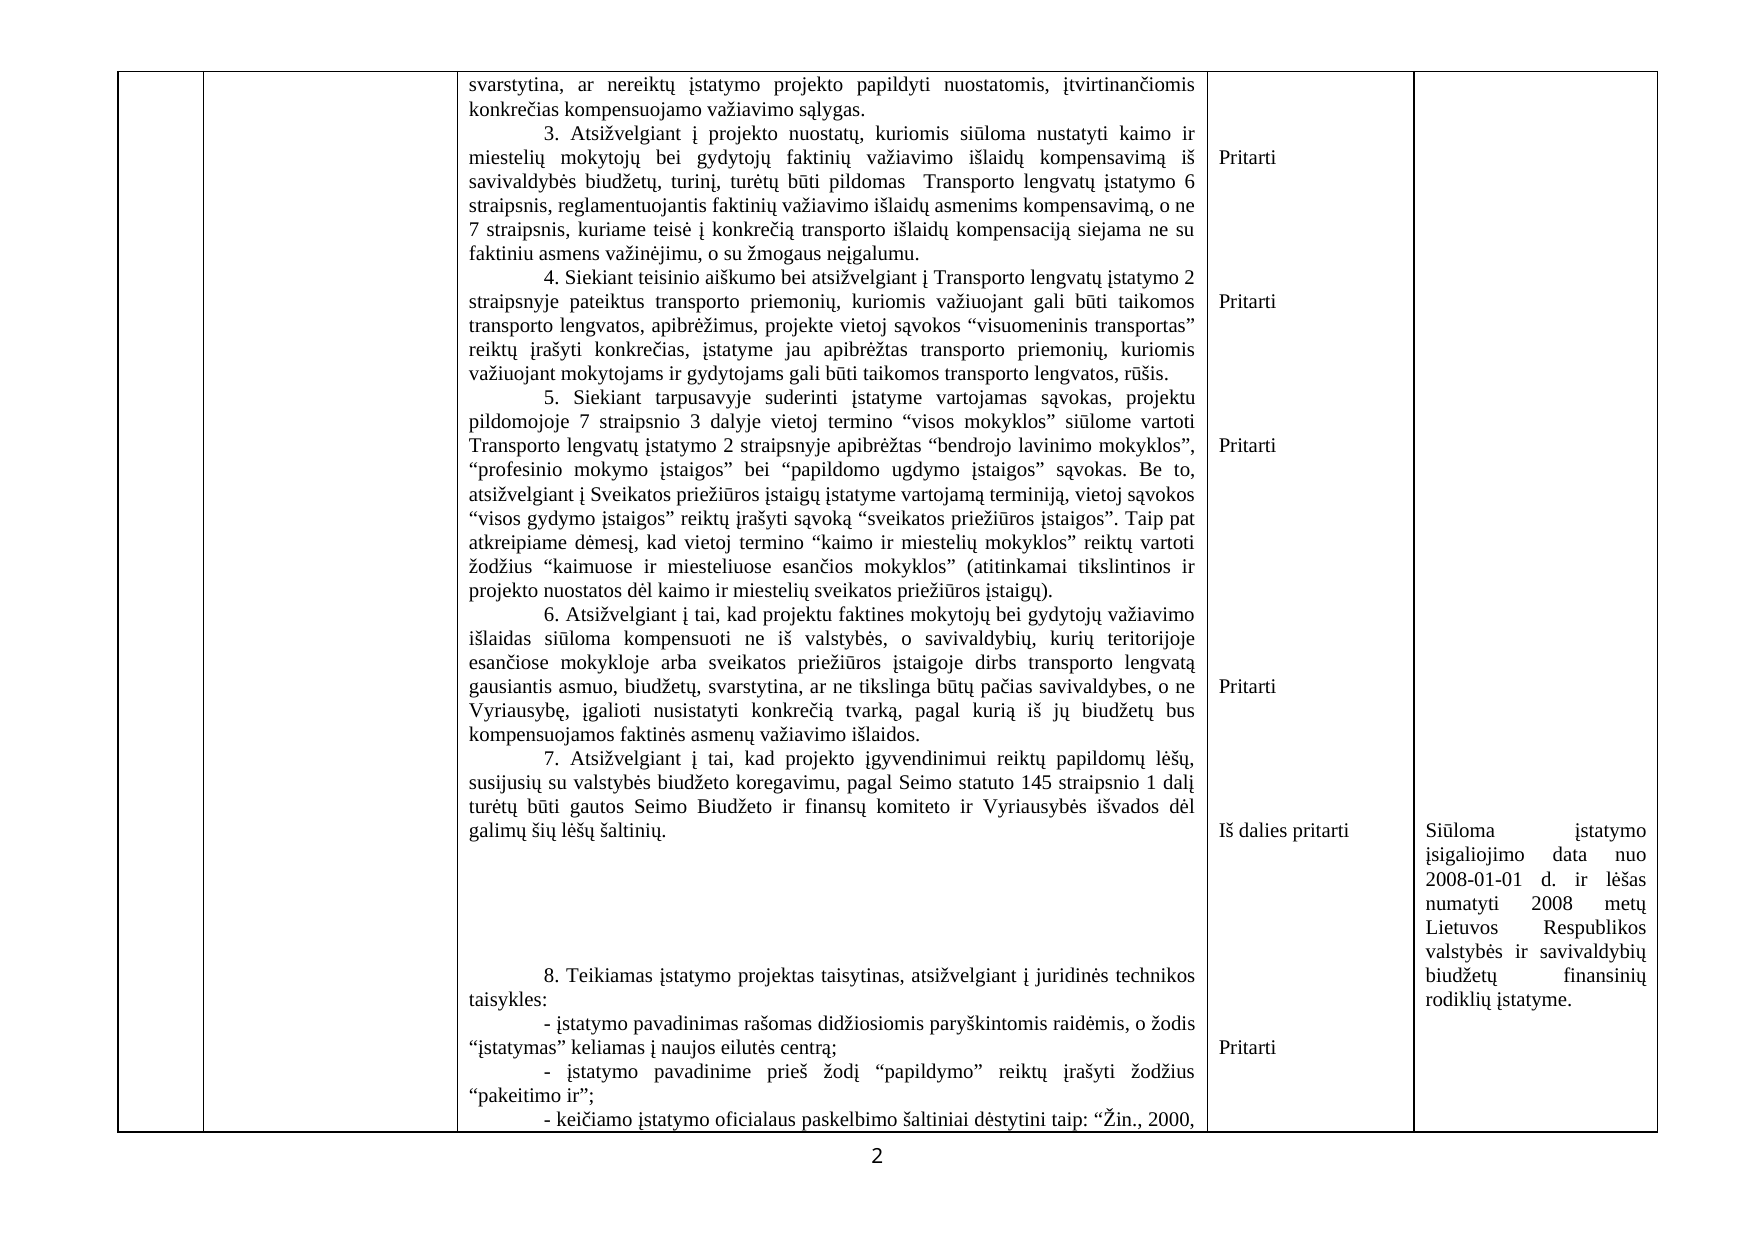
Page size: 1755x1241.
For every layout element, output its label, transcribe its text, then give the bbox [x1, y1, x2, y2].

table_cell [204, 72, 457, 1131]
table_cell svarstytina, ar nereiktų įstatymo projekto papildyti nuostatomis, įtvirtinančiomis konkrečias kompensuojamo važiavimo sąlygas. 3. Atsižvelgiant į projekto nuostatų, kuriomis siūloma nustatyti kaimo ir miestelių mokytojų bei gydytojų faktinių važiavimo išlaidų kompensavimą iš savivaldybės biudžetų, turinį, turėtų būti pildomas Transporto lengvatų įstatymo 6 straipsnis, reglamentuojantis faktinių važiavimo išlaidų asmenims kompensavimą, o ne 7 straipsnis, kuriame teisė į konkrečią transporto išlaidų kompensaciją siejama ne su faktiniu asmens važinėjimu, o su žmogaus neįgalumu. 4. Siekiant teisinio aiškumo bei atsižvelgiant į Transporto lengvatų įstatymo 2 straipsnyje pateiktus transporto priemonių, kuriomis važiuojant gali būti taikomos transporto lengvatos, apibrėžimus, projekte vietoj sąvokos “visuomeninis transportas” reiktų įrašyti konkrečias, įstatyme jau apibrėžtas transporto priemonių, kuriomis važiuojant mokytojams ir gydytojams gali būti taikomos transporto lengvatos, rūšis. 5. Siekiant tarpusavyje suderinti įstatyme vartojamas sąvokas, projektu pildomojoje 7 straipsnio 3 dalyje vietoj termino “visos mokyklos” siūlome vartoti Transporto lengvatų įstatymo 2 straipsnyje apibrėžtas “bendrojo lavinimo mokyklos”, “profesinio mokymo įstaigos” bei “papildomo ugdymo įstaigos” sąvokas. Be to, atsižvelgiant į Sveikatos priežiūros įstaigų įstatyme vartojamą terminiją, vietoj sąvokos “visos gydymo įstaigos” reiktų įrašyti sąvoką “sveikatos priežiūros įstaigos”. Taip pat atkreipiame dėmesį, kad vietoj termino “kaimo ir miestelių mokyklos” reiktų vartoti žodžius “kaimuose ir miesteliuose esančios mokyklos” (atitinkamai tikslintinos ir projekto nuostatos dėl kaimo ir miestelių sveikatos priežiūros įstaigų). 6. Atsižvelgiant į tai, kad projektu faktines mokytojų bei gydytojų važiavimo išlaidas siūloma kompensuoti ne iš valstybės, o savivaldybių, kurių teritorijoje esančiose mokykloje arba sveikatos priežiūros įstaigoje dirbs transporto lengvatą gausiantis asmuo, biudžetų, svarstytina, ar ne tikslinga būtų pačias savivaldybes, o ne Vyriausybę, įgalioti nusistatyti konkrečią tvarką, pagal kurią iš jų biudžetų bus kompensuojamos faktinės asmenų važiavimo išlaidos. 7. Atsižvelgiant į tai, kad projekto įgyvendinimui reiktų papildomų lėšų, susijusių su valstybės biudžeto koregavimu, pagal Seimo statuto 145 straipsnio 1 dalį turėtų būti gautos Seimo Biudžeto ir finansų komiteto ir Vyriausybės išvados dėl galimų šių lėšų šaltinių. 8. Teikiamas įstatymo projektas taisytinas, atsižvelgiant į juridinės technikos taisykles: - įstatymo pavadinimas rašomas didžiosiomis paryškintomis raidėmis, o žodis “įstatymas” keliamas į naujos eilutės centrą; - įstatymo pavadinime prieš žodį “papildymo” reiktų įrašyti žodžius “pakeitimo ir”; - keičiamo įstatymo oficialaus paskelbimo šaltiniai dėstytini taip: “Žin., 2000, [458, 72, 1207, 1131]
table_cell Pritarti Pritarti Pritarti Pritarti Iš dalies pritarti Pritarti [1208, 72, 1413, 1131]
table_cell Siūloma įstatymo įsigaliojimo data nuo 2008-01-01 d. ir lėšas numatyti 2008 metų Lietuvos Respublikos valstybės ir savivaldybių biudžetų finansinių rodiklių įstatyme. [1415, 72, 1657, 1131]
table_cell [119, 72, 203, 1131]
